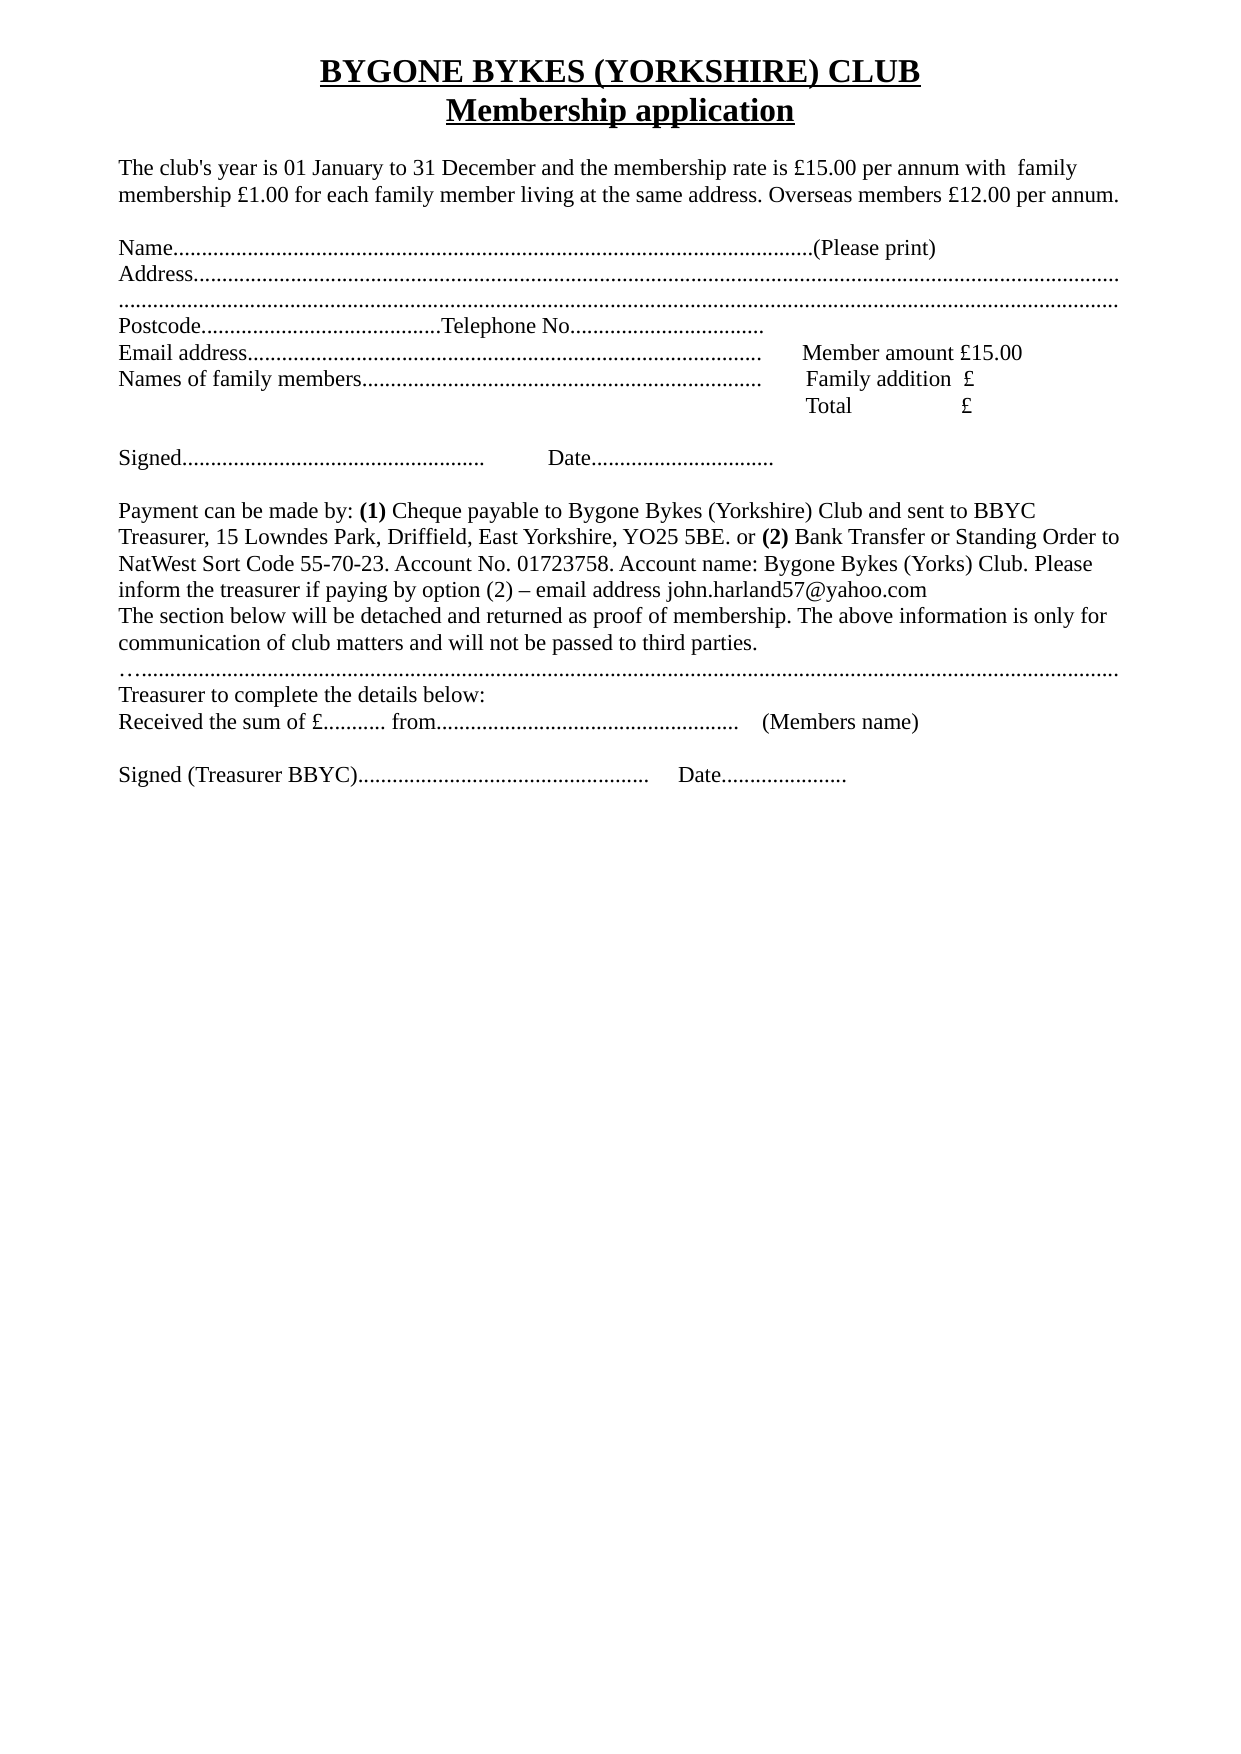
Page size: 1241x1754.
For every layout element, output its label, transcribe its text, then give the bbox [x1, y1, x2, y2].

text Received the sum of £........... from..................................................... (Members name) [118, 708, 1122, 734]
text Address................................................................................................................................................................................................................................................................................................................................................. Postcode..........................................Telephone No.................................. [118, 260, 1122, 339]
text Signed (Treasurer BBYC)................................................... Date...................... [118, 761, 1122, 787]
text Membership application [118, 90, 1122, 128]
text …........................................................................................................................................................................... [118, 655, 1122, 682]
text Total £ [118, 392, 1122, 418]
text BYGONE BYKES (YORKSHIRE) CLUB [118, 51, 1122, 90]
text The section below will be detached and returned as proof of membership. The above information is only for communication of club matters and will not be passed to third parties. [118, 602, 1122, 655]
text Names of family members...................................................................... Family addition £ [118, 365, 1122, 392]
text Treasurer to complete the details below: [118, 682, 1122, 708]
text Email address.......................................................................................... Member amount £15.00 [118, 339, 1122, 365]
text The club's year is 01 January to 31 December and the membership rate is £15.00 per annum with family membership £1.00 for each family member living at the same address. Overseas members £12.00 per annum. [118, 154, 1122, 207]
text Signed..................................................... Date................................ [118, 444, 1122, 471]
text Payment can be made by: (1) Cheque payable to Bygone Bykes (Yorkshire) Club and sent to BBYC Treasurer, 15 Lowndes Park, Driffield, East Yorkshire, YO25 5BE. or (2) Bank Transfer or Standing Order to NatWest Sort Code 55-70-23. Account No. 01723758. Account name: Bygone Bykes (Yorks) Club. Please inform the treasurer if paying by option (2) – email address john.harland57@yahoo.com [118, 497, 1122, 602]
text Name................................................................................................................(Please print) [118, 233, 1122, 260]
